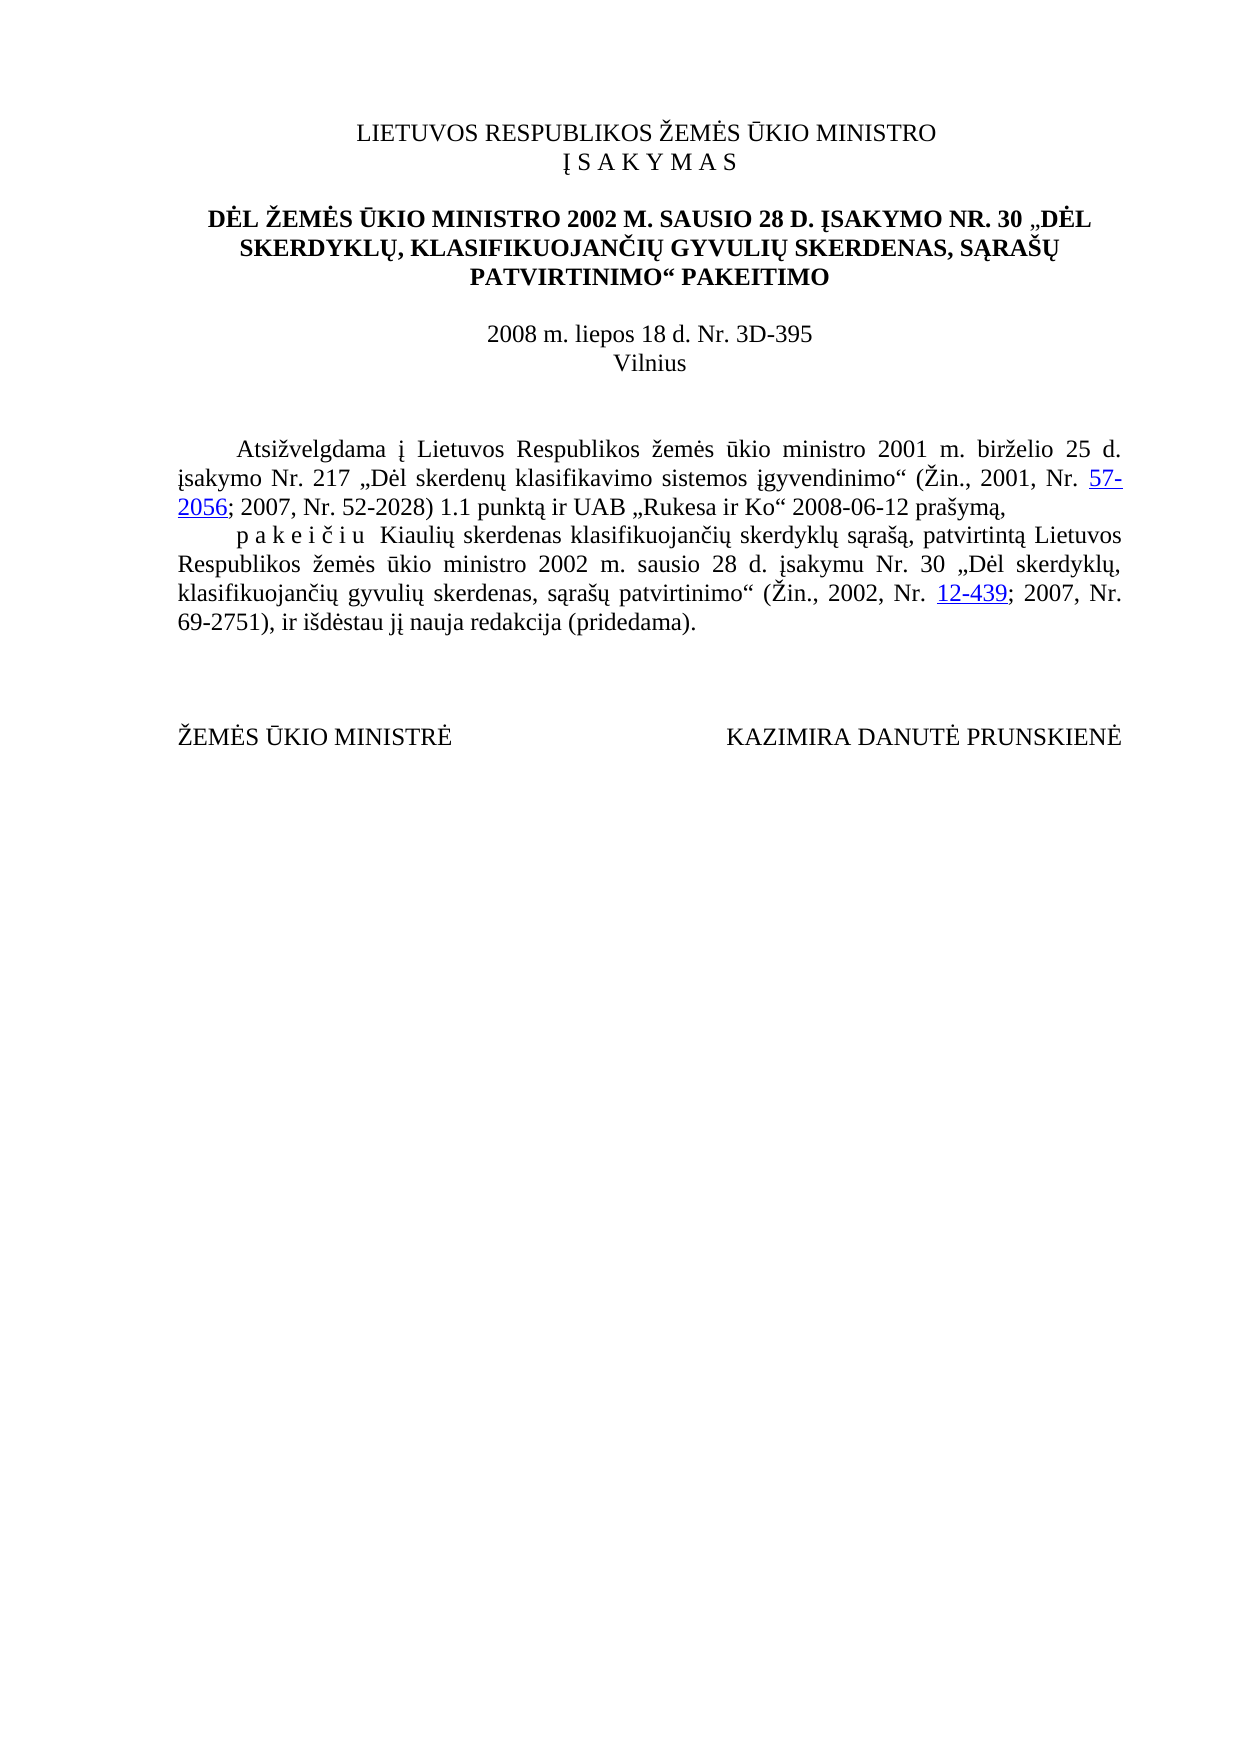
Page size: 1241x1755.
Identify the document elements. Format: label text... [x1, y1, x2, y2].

text ŽEMĖS ŪKIO MINISTRĖ KAZIMIRA DANUTĖ PRUNSKIENĖ [177, 722, 1122, 751]
text Atsižvelgdama į Lietuvos Respublikos žemės ūkio ministro 2001 m. birželio 25 d. įsakymo Nr. 217 „Dėl skerdenų klasifikavimo sistemos įgyvendinimo“ (Žin., 2001, Nr. 57-2056; 2007, Nr. 52-2028) 1.1 punktą ir UAB „Rukesa ir Ko“ 2008-06-12 prašymą, [177, 434, 1122, 521]
text LIETUVOS RESPUBLIKOS ŽEMĖS ŪKIO MINISTRO [177, 118, 1122, 147]
text 2008 m. liepos 18 d. Nr. 3D-395 [177, 319, 1122, 348]
text pakeičiu Kiaulių skerdenas klasifikuojančių skerdyklų sąrašą, patvirtintą Lietuvos Respublikos žemės ūkio ministro 2002 m. sausio 28 d. įsakymu Nr. 30 „Dėl skerdyklų, klasifikuojančių gyvulių skerdenas, sąrašų patvirtinimo“ (Žin., 2002, Nr. 12-439; 2007, Nr. 69-2751), ir išdėstau jį nauja redakcija (pridedama). [177, 521, 1122, 636]
text ĮSAKYMAS [177, 147, 1122, 176]
text DĖL ŽEMĖS ŪKIO MINISTRO 2002 M. SAUSIO 28 D. ĮSAKYMO NR. 30 „DĖL SKERDYKLŲ, KLASIFIKUOJANČIŲ GYVULIŲ SKERDENAS, SĄRAŠŲ PATVIRTINIMO“ PAKEITIMO [177, 204, 1122, 291]
text Vilnius [177, 348, 1122, 377]
